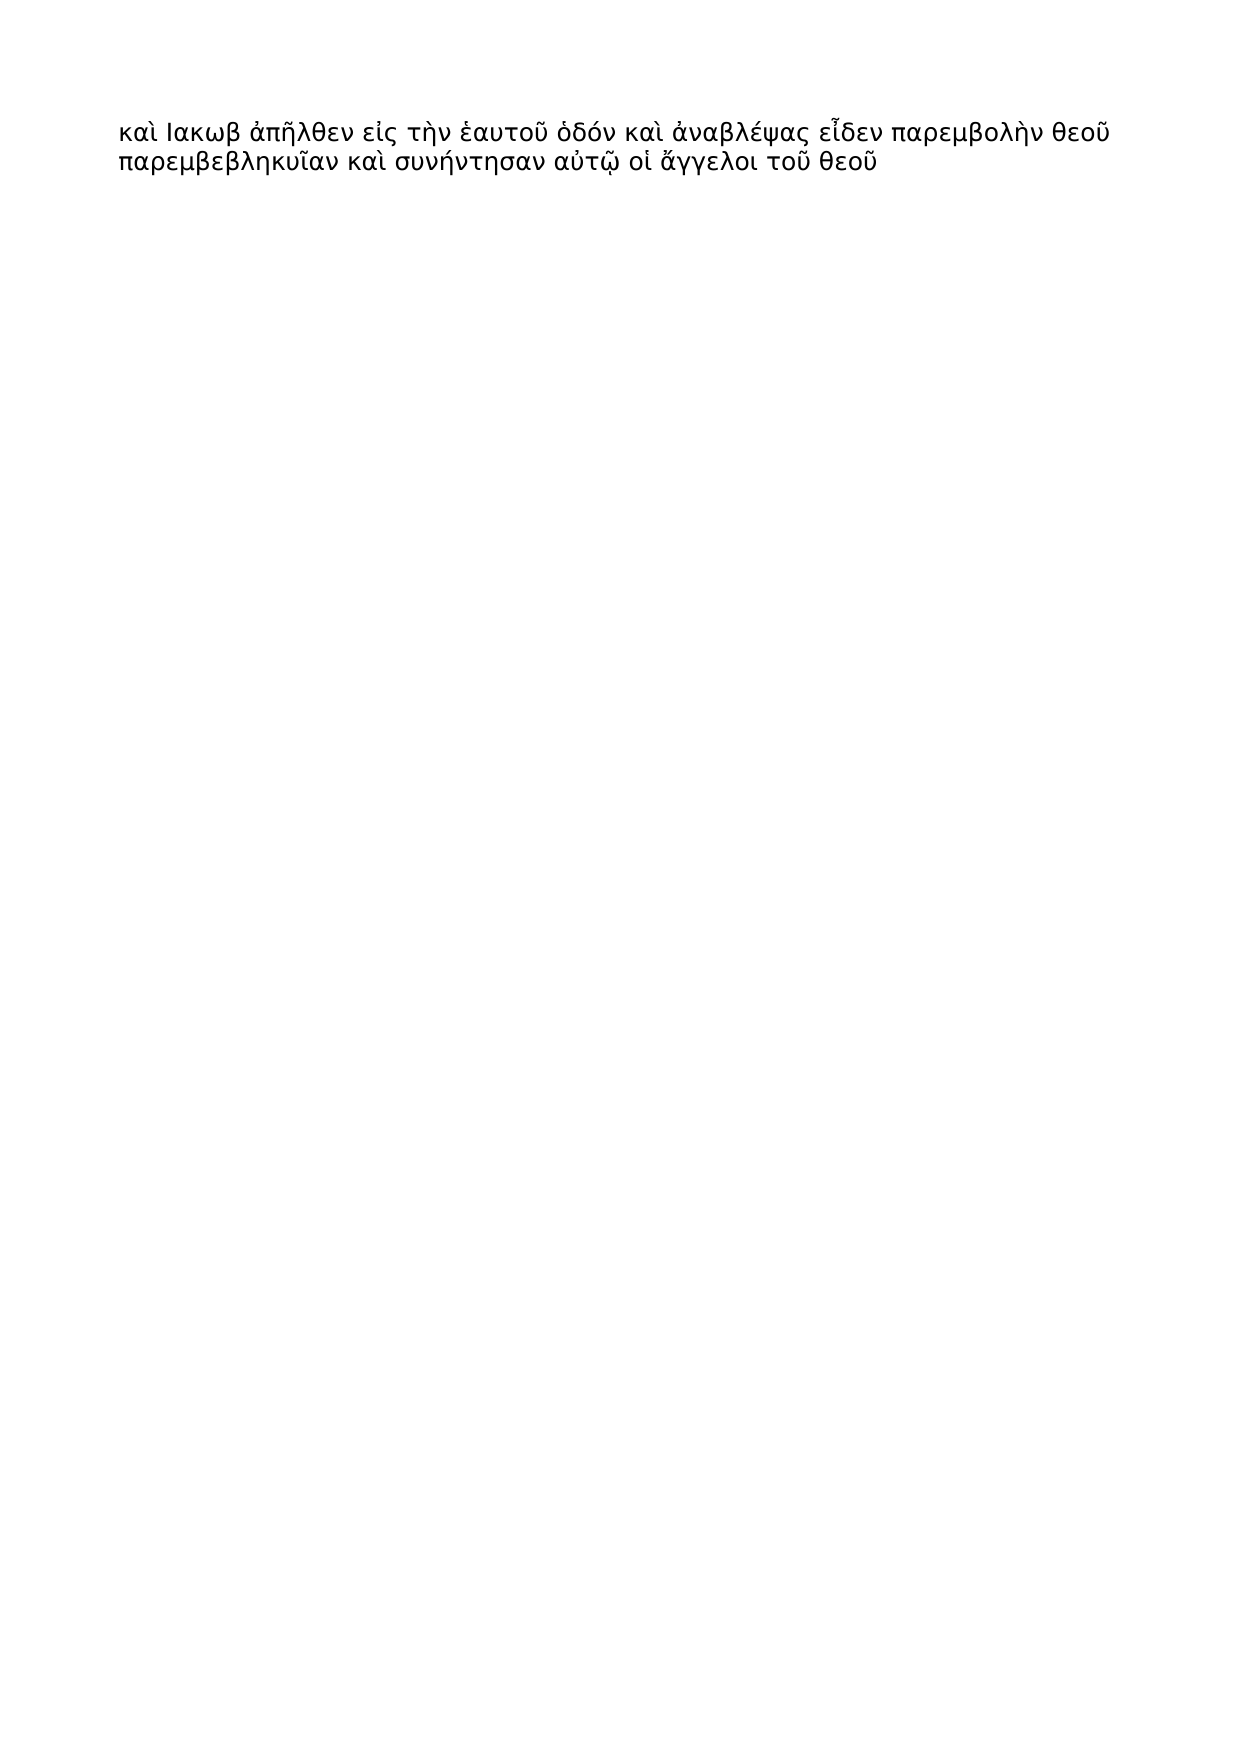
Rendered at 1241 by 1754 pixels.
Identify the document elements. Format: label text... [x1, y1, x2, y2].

text καὶ Ιακωβ ἀπῆλθεν εἰς τὴν ἑαυτοῦ ὁδόν καὶ ἀναβλέψας εἶδεν παρεμβολὴν θεοῦ παρεμβεβληκυῖαν καὶ συνήντησαν αὐτῷ οἱ ἄγγελοι τοῦ θεοῦ [118, 118, 1122, 176]
